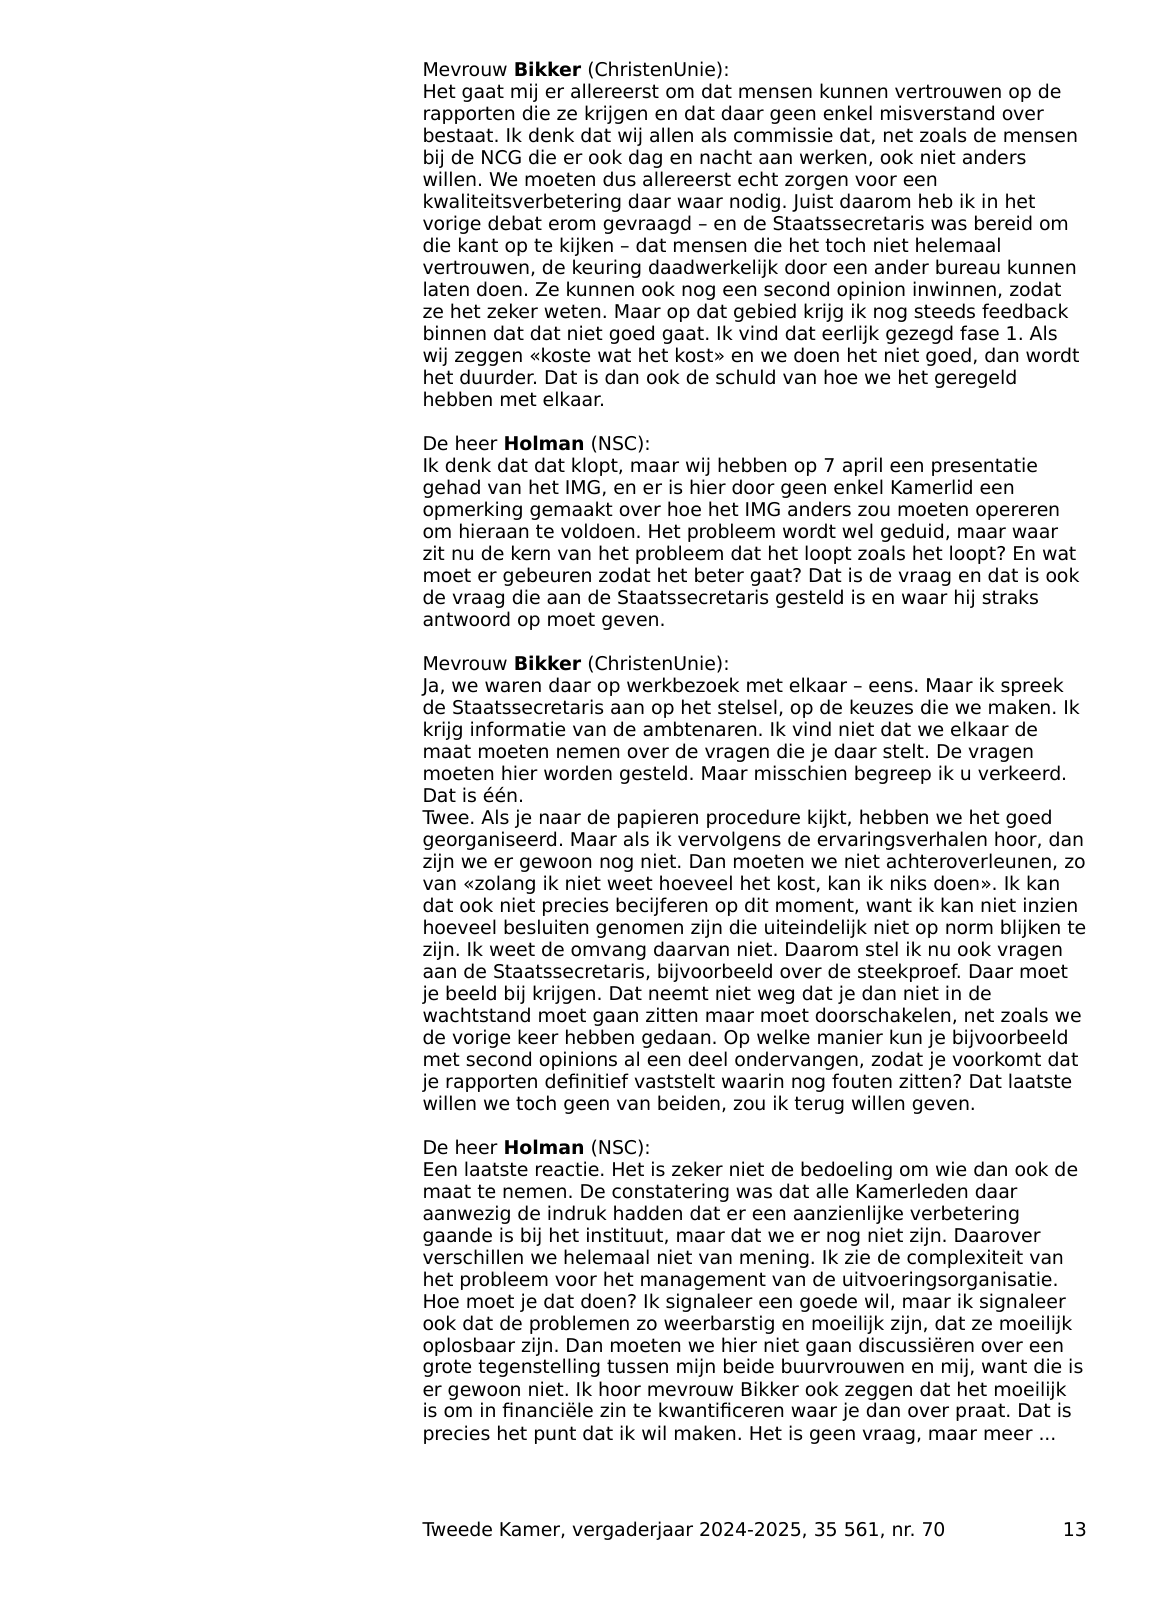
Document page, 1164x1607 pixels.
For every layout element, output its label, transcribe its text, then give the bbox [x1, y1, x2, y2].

text Een laatste reactie. Het is zeker niet de bedoeling om wie dan ook de maat te nemen. De constatering was dat alle Kamerleden daar aanwezig de indruk hadden dat er een aanzienlijke verbetering gaande is bij het instituut, maar dat we er nog niet zijn. Daarover verschillen we helemaal niet van mening. Ik zie de complexiteit van het probleem voor het management van de uitvoeringsorganisatie. Hoe moet je dat doen? Ik signaleer een goede wil, maar ik signaleer ook dat de problemen zo weerbarstig en moeilijk zijn, dat ze moeilijk oplosbaar zijn. Dan moeten we hier niet gaan discussiëren over een grote tegenstelling tussen mijn beide buurvrouwen en mij, want die is er gewoon niet. Ik hoor mevrouw Bikker ook zeggen dat het moeilijk is om in financiële zin te kwantificeren waar je dan over praat. Dat is precies het punt dat ik wil maken. Het is geen vraag, maar meer ... [422, 1159, 1087, 1444]
text Het gaat mij er allereerst om dat mensen kunnen vertrouwen op de rapporten die ze krijgen en dat daar geen enkel misverstand over bestaat. Ik denk dat wij allen als commissie dat, net zoals de mensen bij de NCG die er ook dag en nacht aan werken, ook niet anders willen. We moeten dus allereerst echt zorgen voor een kwaliteitsverbetering daar waar nodig. Juist daarom heb ik in het vorige debat erom gevraagd – en de Staatssecretaris was bereid om die kant op te kijken – dat mensen die het toch niet helemaal vertrouwen, de keuring daadwerkelijk door een ander bureau kunnen laten doen. Ze kunnen ook nog een second opinion inwinnen, zodat ze het zeker weten. Maar op dat gebied krijg ik nog steeds feedback binnen dat dat niet goed gaat. Ik vind dat eerlijk gezegd fase 1. Als wij zeggen «koste wat het kost» en we doen het niet goed, dan wordt het duurder. Dat is dan ook de schuld van hoe we het geregeld hebben met elkaar. [422, 81, 1087, 411]
text Ik denk dat dat klopt, maar wij hebben op 7 april een presentatie gehad van het IMG, en er is hier door geen enkel Kamerlid een opmerking gemaakt over hoe het IMG anders zou moeten opereren om hieraan te voldoen. Het probleem wordt wel geduid, maar waar zit nu de kern van het probleem dat het loopt zoals het loopt? En wat moet er gebeuren zodat het beter gaat? Dat is de vraag en dat is ook de vraag die aan de Staatssecretaris gesteld is en waar hij straks antwoord op moet geven. [422, 455, 1087, 631]
text De heer Holman (NSC): [422, 1137, 1087, 1159]
text Ja, we waren daar op werkbezoek met elkaar – eens. Maar ik spreek de Staatssecretaris aan op het stelsel, op de keuzes die we maken. Ik krijg informatie van de ambtenaren. Ik vind niet dat we elkaar de maat moeten nemen over de vragen die je daar stelt. De vragen moeten hier worden gesteld. Maar misschien begreep ik u verkeerd. Dat is één. [422, 675, 1087, 807]
text Mevrouw Bikker (ChristenUnie): [422, 653, 1087, 675]
text Twee. Als je naar de papieren procedure kijkt, hebben we het goed georganiseerd. Maar als ik vervolgens de ervaringsverhalen hoor, dan zijn we er gewoon nog niet. Dan moeten we niet achteroverleunen, zo van «zolang ik niet weet hoeveel het kost, kan ik niks doen». Ik kan dat ook niet precies becijferen op dit moment, want ik kan niet inzien hoeveel besluiten genomen zijn die uiteindelijk niet op norm blijken te zijn. Ik weet de omvang daarvan niet. Daarom stel ik nu ook vragen aan de Staatssecretaris, bijvoorbeeld over de steekproef. Daar moet je beeld bij krijgen. Dat neemt niet weg dat je dan niet in de wachtstand moet gaan zitten maar moet doorschakelen, net zoals we de vorige keer hebben gedaan. Op welke manier kun je bijvoorbeeld met second opinions al een deel ondervangen, zodat je voorkomt dat je rapporten definitief vaststelt waarin nog fouten zitten? Dat laatste willen we toch geen van beiden, zou ik terug willen geven. [422, 807, 1087, 1114]
text Mevrouw Bikker (ChristenUnie): [422, 59, 1087, 81]
text De heer Holman (NSC): [422, 433, 1087, 455]
